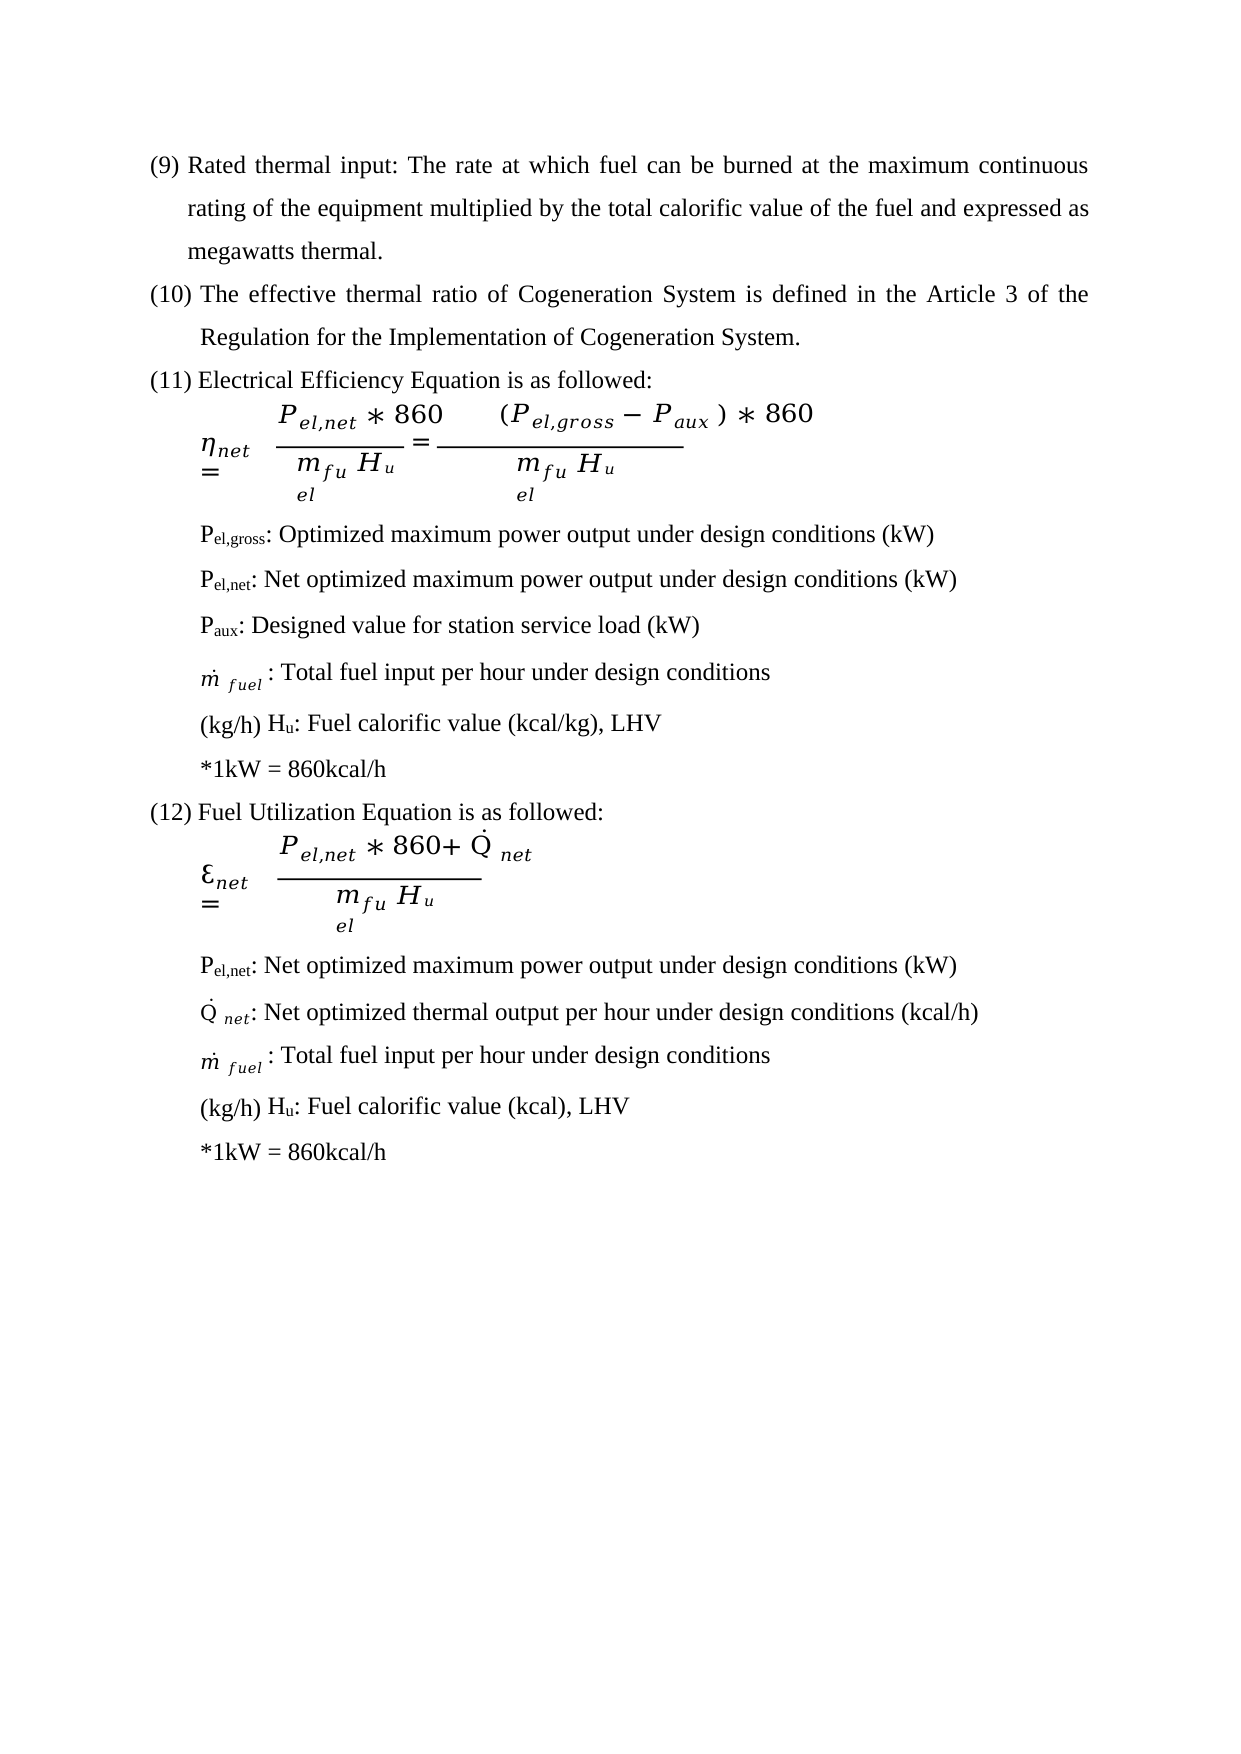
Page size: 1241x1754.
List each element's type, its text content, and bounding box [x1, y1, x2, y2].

text 𝐻𝑢 [575, 447, 1117, 477]
text = [411, 435, 434, 453]
list Rated thermal input: The rate at which fuel can be burned at the maximum continuous rating of the equipment multiplied by the total calorific value of the fuel and expressed as megawatts thermal. [150, 150, 1090, 265]
text 𝑚𝑓𝑢𝑒𝑙 [296, 449, 354, 504]
text 𝐻𝑢 [356, 453, 434, 477]
text 𝐻𝑢 [395, 879, 1117, 909]
text 𝑚𝑓𝑢𝑒𝑙 [516, 449, 573, 504]
text ℇ𝑛𝑒𝑡 = [200, 867, 270, 924]
text Pel,gross: Optimized maximum power output under design conditions (kW) Pel,net: Net optimized maximum power output under design conditions (kW) Paux: Designed value for station service load (kW) [200, 519, 958, 642]
text *1kW = 860kcal/h [200, 1137, 1117, 1166]
list The effective thermal ratio of Cogeneration System is defined in the Article 3 of the Regulation for the Implementation of Cogeneration System. [150, 279, 1091, 351]
text 𝑚𝑓𝑢𝑒𝑙 [335, 881, 393, 937]
text 𝑃𝑒𝑙,𝑛𝑒𝑡 ∗ 860+ Q̇ 𝑛𝑒𝑡 [277, 838, 1117, 867]
list Electrical Efficiency Equation is as followed: [150, 365, 1117, 394]
list Fuel Utilization Equation is as followed: [150, 797, 1117, 826]
text 𝑚̇ 𝑓𝑢𝑒𝑙 : Total fuel input per hour under design conditions (kg/h) Hu: Fuel calorific value (kcal/kg), LHV [200, 657, 824, 739]
text *1kW = 860kcal/h [200, 754, 1117, 783]
text Pel,net: Net optimized maximum power output under design conditions (kW) [200, 951, 1117, 982]
text 𝜂𝑛𝑒𝑡 = [200, 435, 269, 492]
text 𝑚̇ 𝑓𝑢𝑒𝑙 : Total fuel input per hour under design conditions (kg/h) Hu: Fuel calorific value (kcal), LHV [200, 1040, 824, 1122]
text Q̇ 𝑛𝑒𝑡: Net optimized thermal output per hour under design conditions (kcal/h) [200, 995, 1117, 1027]
text 𝑃𝑒𝑙,𝑛𝑒𝑡 ∗ 860 (𝑃𝑒𝑙,𝑔𝑟𝑜𝑠𝑠 − 𝑃𝑎𝑢𝑥 ) ∗ 860 [276, 410, 1117, 435]
